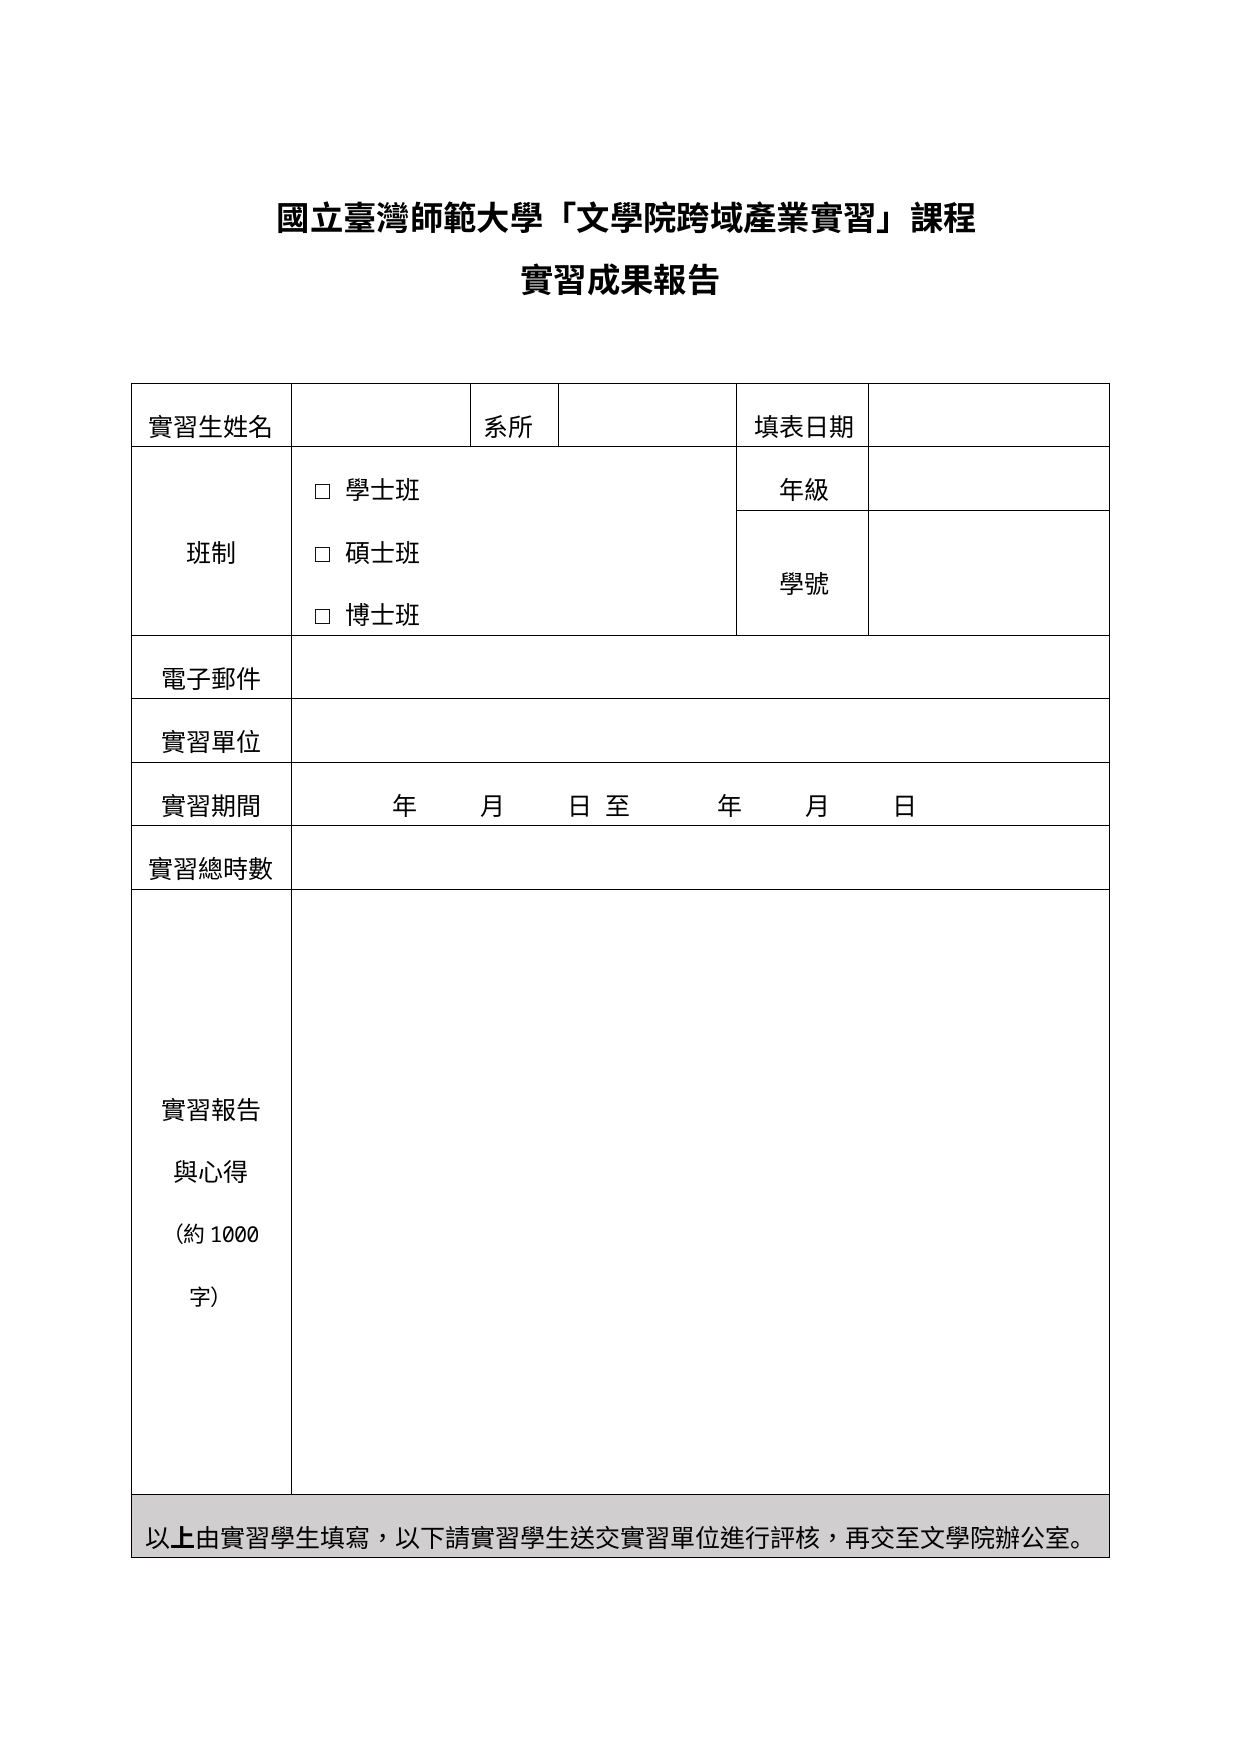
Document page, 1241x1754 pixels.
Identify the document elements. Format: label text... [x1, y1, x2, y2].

table_cell [292, 826, 1109, 889]
table_cell [292, 636, 1109, 698]
table_header [869, 384, 1109, 446]
table_cell [292, 699, 1109, 762]
table_header 實習生姓名 [132, 384, 291, 446]
table_cell [869, 447, 1109, 509]
table_cell 實習報告 與心得 （約1000字） [132, 890, 291, 1494]
table_cell □ 學士班 □ 碩士班 □ 博士班 [292, 447, 736, 634]
table_cell 班制 [132, 447, 291, 634]
table_cell 實習總時數 [132, 826, 291, 889]
text 實習成果報告 [187, 237, 1053, 299]
table_cell 實習期間 [132, 763, 291, 825]
table_cell [869, 511, 1109, 634]
table_header 填表日期 [737, 384, 868, 446]
table_cell 年級 [737, 447, 868, 509]
table_header [559, 384, 736, 446]
table_cell 電子郵件 [132, 636, 291, 698]
table_cell 實習單位 [132, 699, 291, 762]
text 國立臺灣師範大學「文學院跨域產業實習」課程 [200, 174, 1053, 237]
table_cell 年 月 日 至 年 月 日 [292, 763, 1109, 825]
table_cell 學號 [737, 511, 868, 634]
table_header [292, 384, 470, 446]
table_header 系所 [471, 384, 558, 446]
table_cell 以上由實習學生填寫，以下請實習學生送交實習單位進行評核，再交至文學院辦公室。 [132, 1495, 1109, 1557]
table_cell [292, 890, 1109, 1494]
